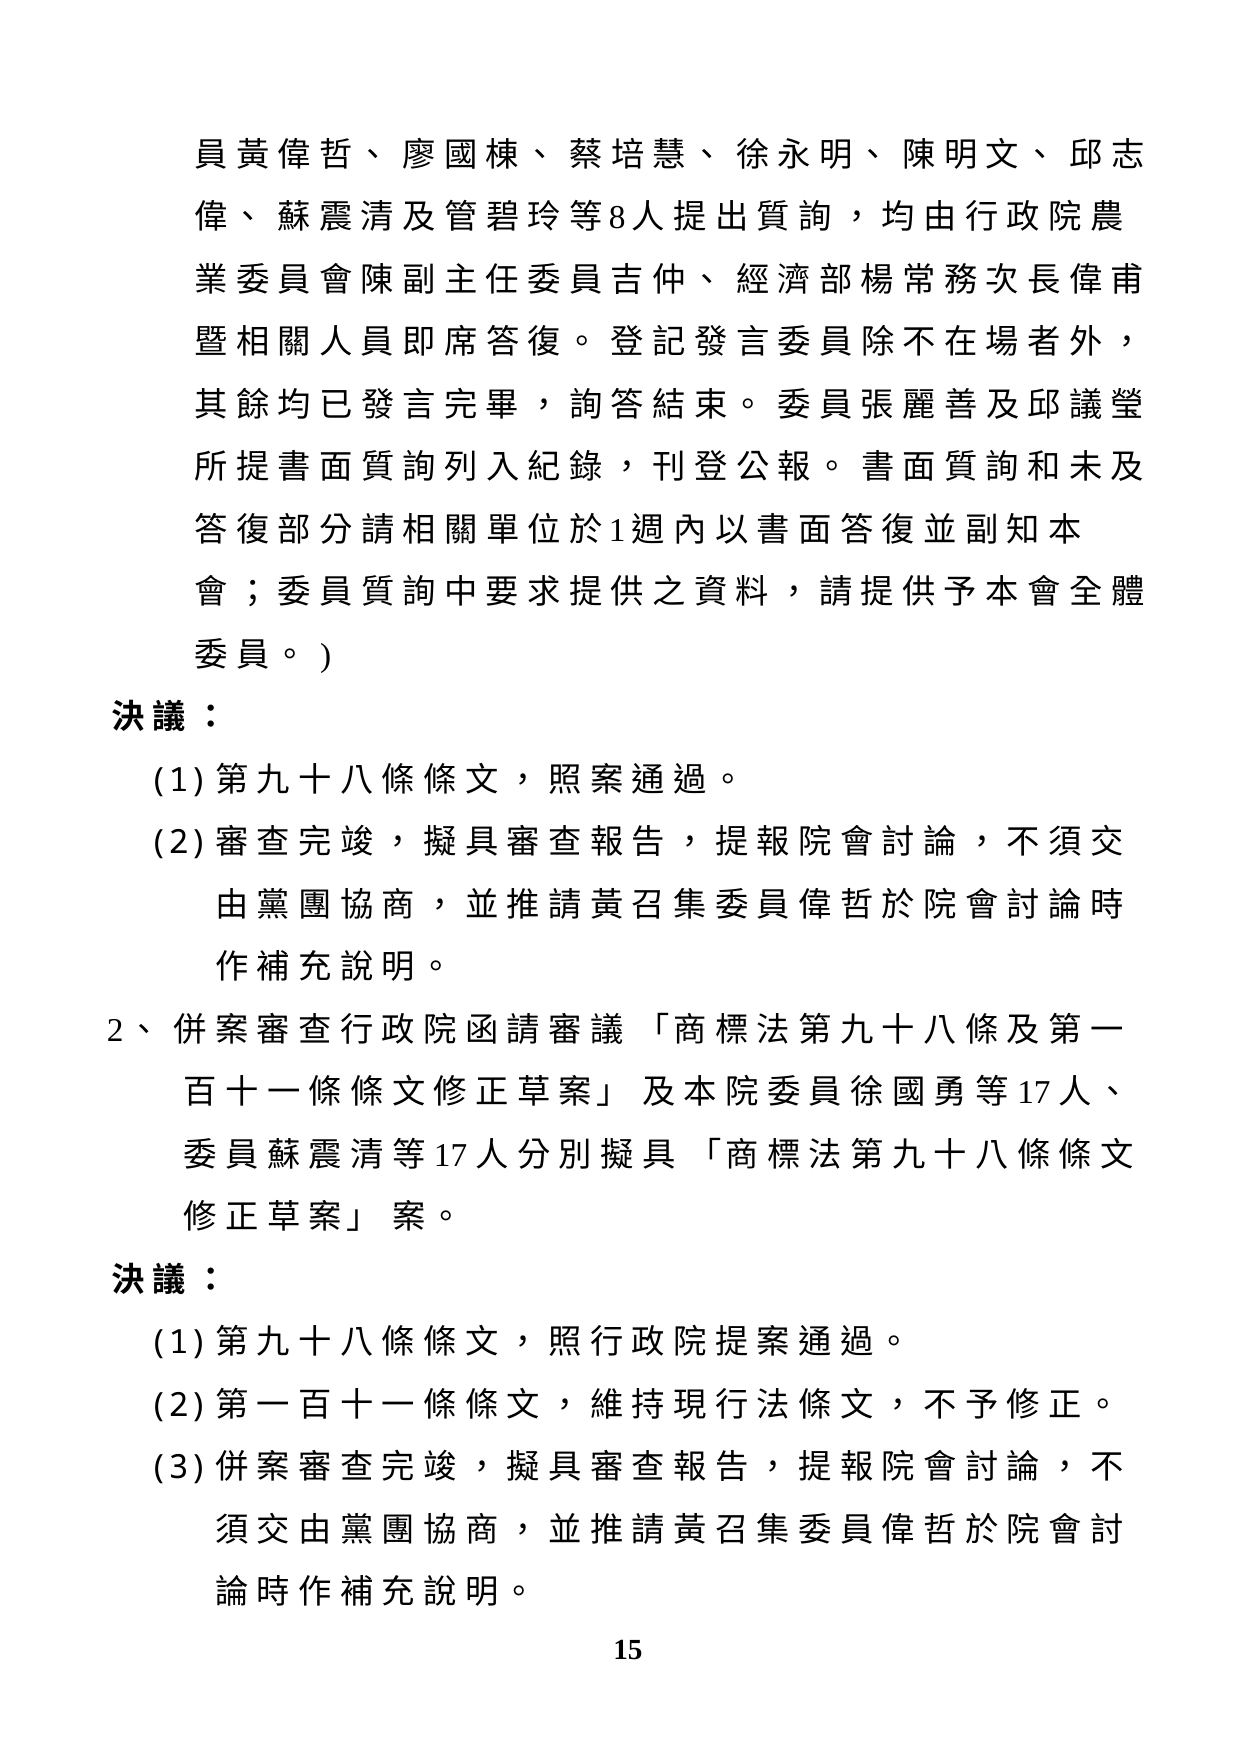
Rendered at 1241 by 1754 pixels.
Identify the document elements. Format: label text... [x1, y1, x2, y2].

list 併案審查行政院函請審議「商標法第九十八條及第一百十一條條文修正草案」及本院委員徐國勇等17人、委員蘇震清等17人分別擬具「商標法第九十八條條文修正草案」案。 [107, 985, 1148, 1235]
list 第一百十一條條文，維持現行法條文，不予修正。 [140, 1360, 1148, 1423]
list 第九十八條條文，照案通過。 [140, 735, 1148, 798]
text 員黃偉哲、廖國棟、蔡培慧、徐永明、陳明文、邱志偉、蘇震清及管碧玲等8人提出質詢，均由行政院農業委員會陳副主任委員吉仲、經濟部楊常務次長偉甫暨相關人員即席答復。登記發言委員除不在場者外，其餘均已發言完畢，詢答結束。委員張麗善及邱議瑩所提書面質詢列入紀錄，刊登公報。書面質詢和未及答復部分請相關單位於1週內以書面答復並副知本會；委員質詢中要求提供之資料，請提供予本會全體委員。) [175, 110, 1148, 673]
list 第九十八條條文，照行政院提案通過。 [140, 1298, 1148, 1360]
list 併案審查完竣，擬具審查報告，提報院會討論，不須交由黨團協商，並推請黃召集委員偉哲於院會討論時作補充說明。 [140, 1423, 1148, 1610]
text 決議： [107, 1235, 1148, 1298]
text 決議： [107, 673, 1148, 735]
list 審查完竣，擬具審查報告，提報院會討論，不須交由黨團協商，並推請黃召集委員偉哲於院會討論時作補充說明。 [140, 798, 1148, 985]
